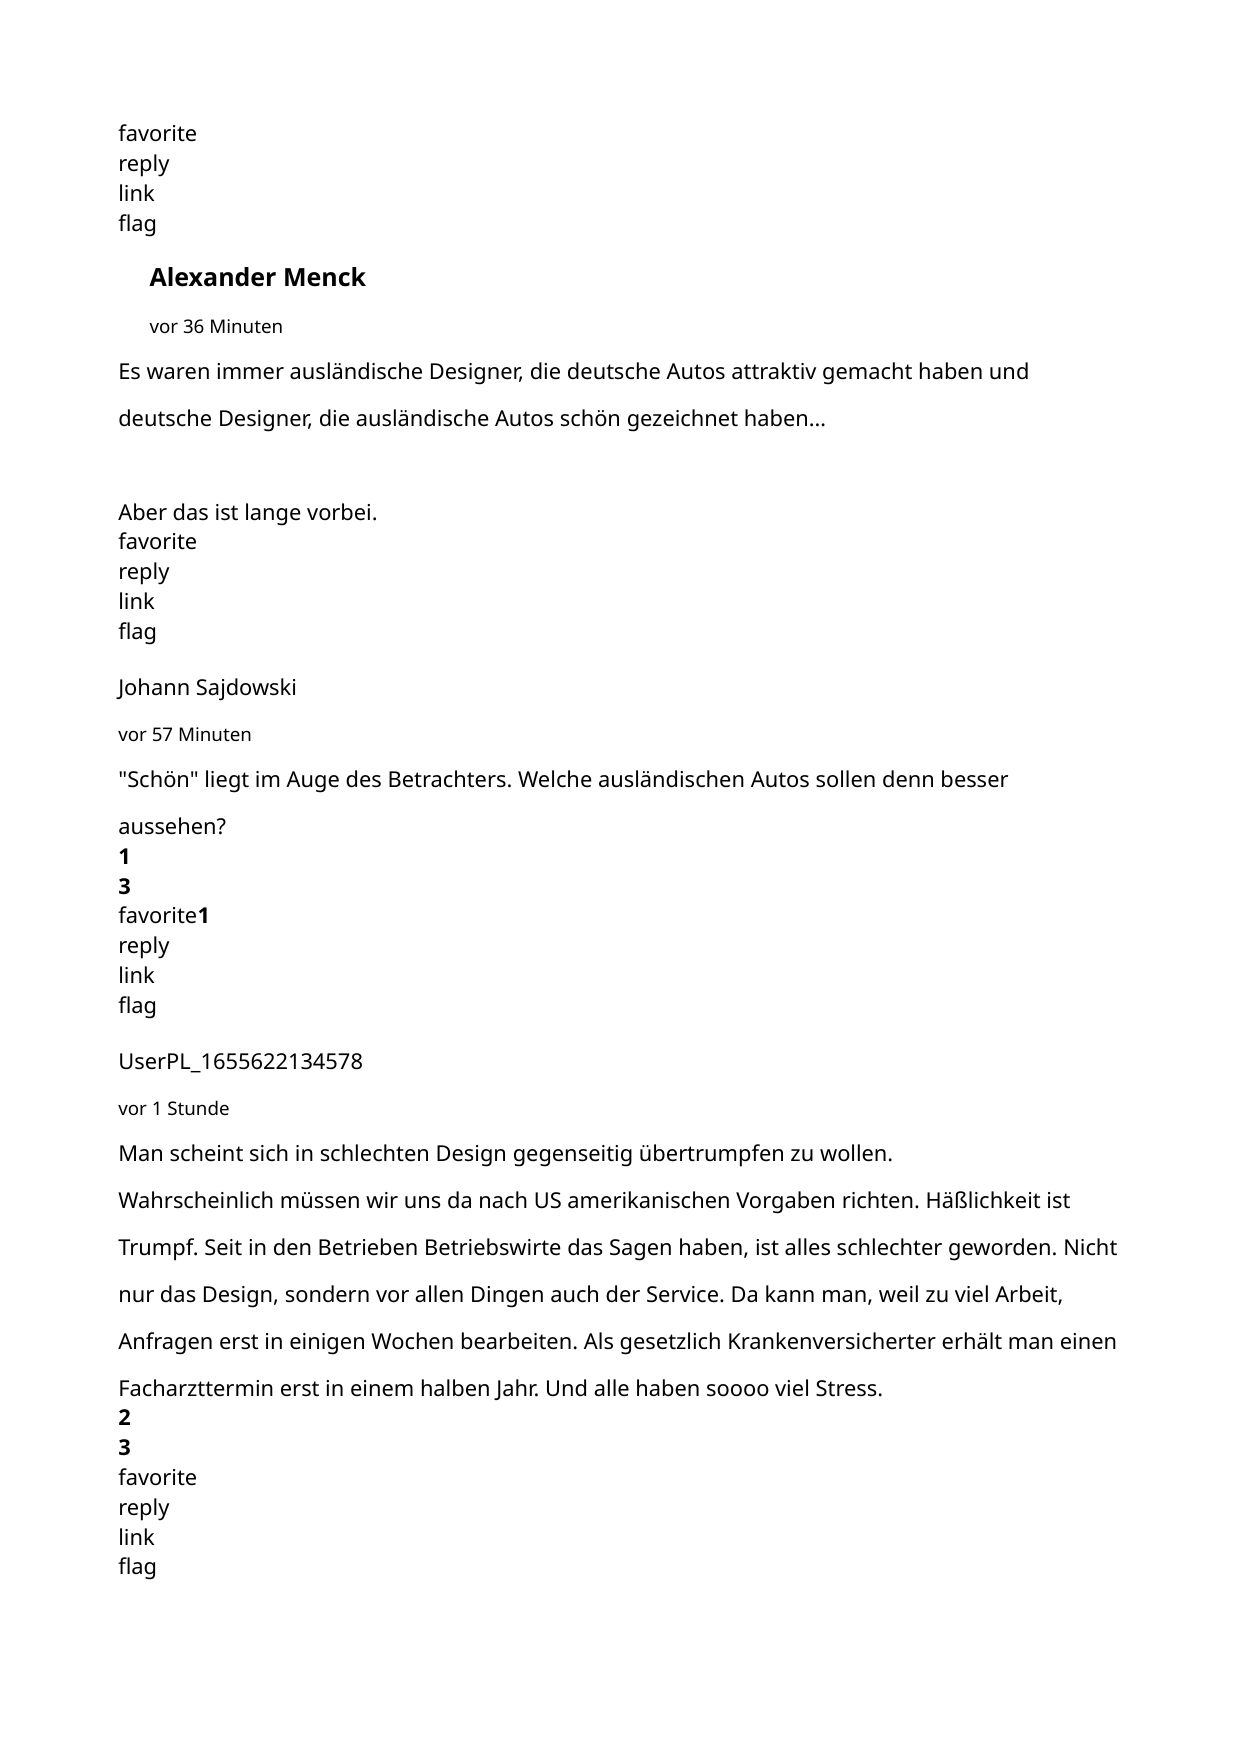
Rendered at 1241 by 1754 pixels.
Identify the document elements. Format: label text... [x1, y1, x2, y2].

text link [118, 960, 1122, 990]
text reply [118, 930, 1122, 960]
text link [118, 178, 1122, 207]
text 1 [118, 841, 1122, 871]
text reply [118, 556, 1122, 586]
text Es waren immer ausländische Designer, die deutsche Autos attraktiv gemacht haben und deutsche Designer, die ausländische Autos schön gezeichnet haben… Aber das ist lange vorbei. [118, 339, 1122, 526]
text favorite1 [118, 900, 1122, 930]
text reply [118, 1492, 1122, 1522]
text vor 57 Minuten [118, 717, 1122, 747]
text favorite [118, 1462, 1122, 1492]
text UserPL_1655622134578 [118, 1035, 1114, 1076]
text flag [118, 990, 1122, 1019]
text "Schön" liegt im Auge des Betrachters. Welche ausländischen Autos sollen denn besser aussehen? [118, 747, 1122, 841]
text flag [118, 616, 1122, 646]
text favorite [118, 118, 1122, 148]
text link [118, 586, 1122, 616]
text vor 36 Minuten [149, 309, 1122, 339]
text link [118, 1522, 1122, 1551]
text flag [118, 1551, 1122, 1581]
text Man scheint sich in schlechten Design gegenseitig übertrumpfen zu wollen. Wahrscheinlich müssen wir uns da nach US amerikanischen Vorgaben richten. Häßlichkeit ist Trumpf. Seit in den Betrieben Betriebswirte das Sagen haben, ist alles schlechter geworden. Nicht nur das Design, sondern vor allen Dingen auch der Service. Da kann man, weil zu viel Arbeit, Anfragen erst in einigen Wochen bearbeiten. Als gesetzlich Krankenversicherter erhält man einen Facharzttermin erst in einem halben Jahr. Und alle haben soooo viel Stress. [118, 1121, 1122, 1402]
text Johann Sajdowski [118, 661, 1114, 702]
text vor 1 Stunde [118, 1091, 1122, 1121]
text reply [118, 148, 1122, 178]
text flag [118, 207, 1122, 237]
text favorite [118, 526, 1122, 556]
text 3 [118, 871, 1122, 900]
text 2 [118, 1402, 1122, 1432]
text Alexander Menck [149, 253, 1114, 293]
text 3 [118, 1432, 1122, 1462]
